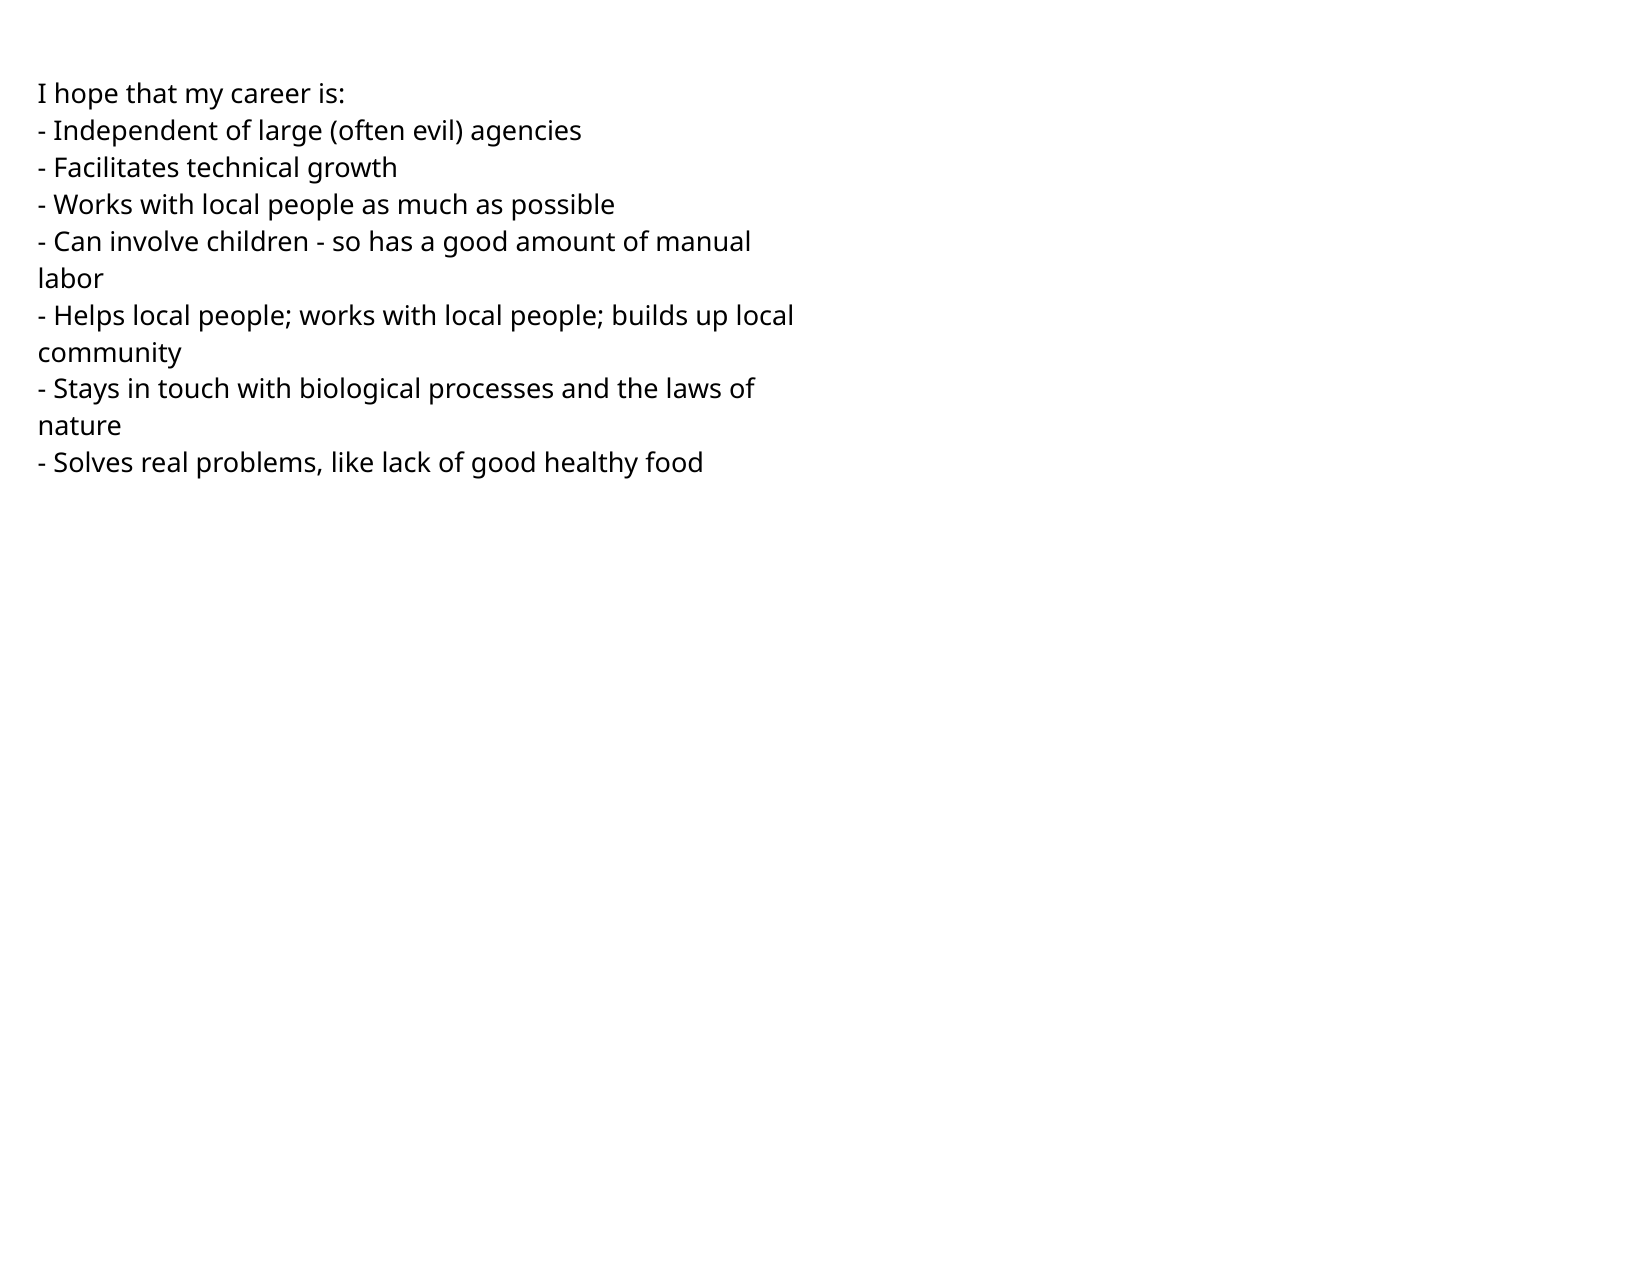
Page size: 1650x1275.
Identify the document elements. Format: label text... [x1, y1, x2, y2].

text - Works with local people as much as possible [37, 186, 802, 222]
text - Solves real problems, like lack of good healthy food [37, 444, 802, 481]
text I hope that my career is: [37, 75, 802, 112]
text - Stays in touch with biological processes and the laws of nature [37, 370, 802, 444]
text - Helps local people; works with local people; builds up local community [37, 296, 802, 370]
text - Facilitates technical growth [37, 149, 802, 186]
text - Can involve children - so has a good amount of manual labor [37, 222, 802, 296]
text - Independent of large (often evil) agencies [37, 112, 802, 149]
